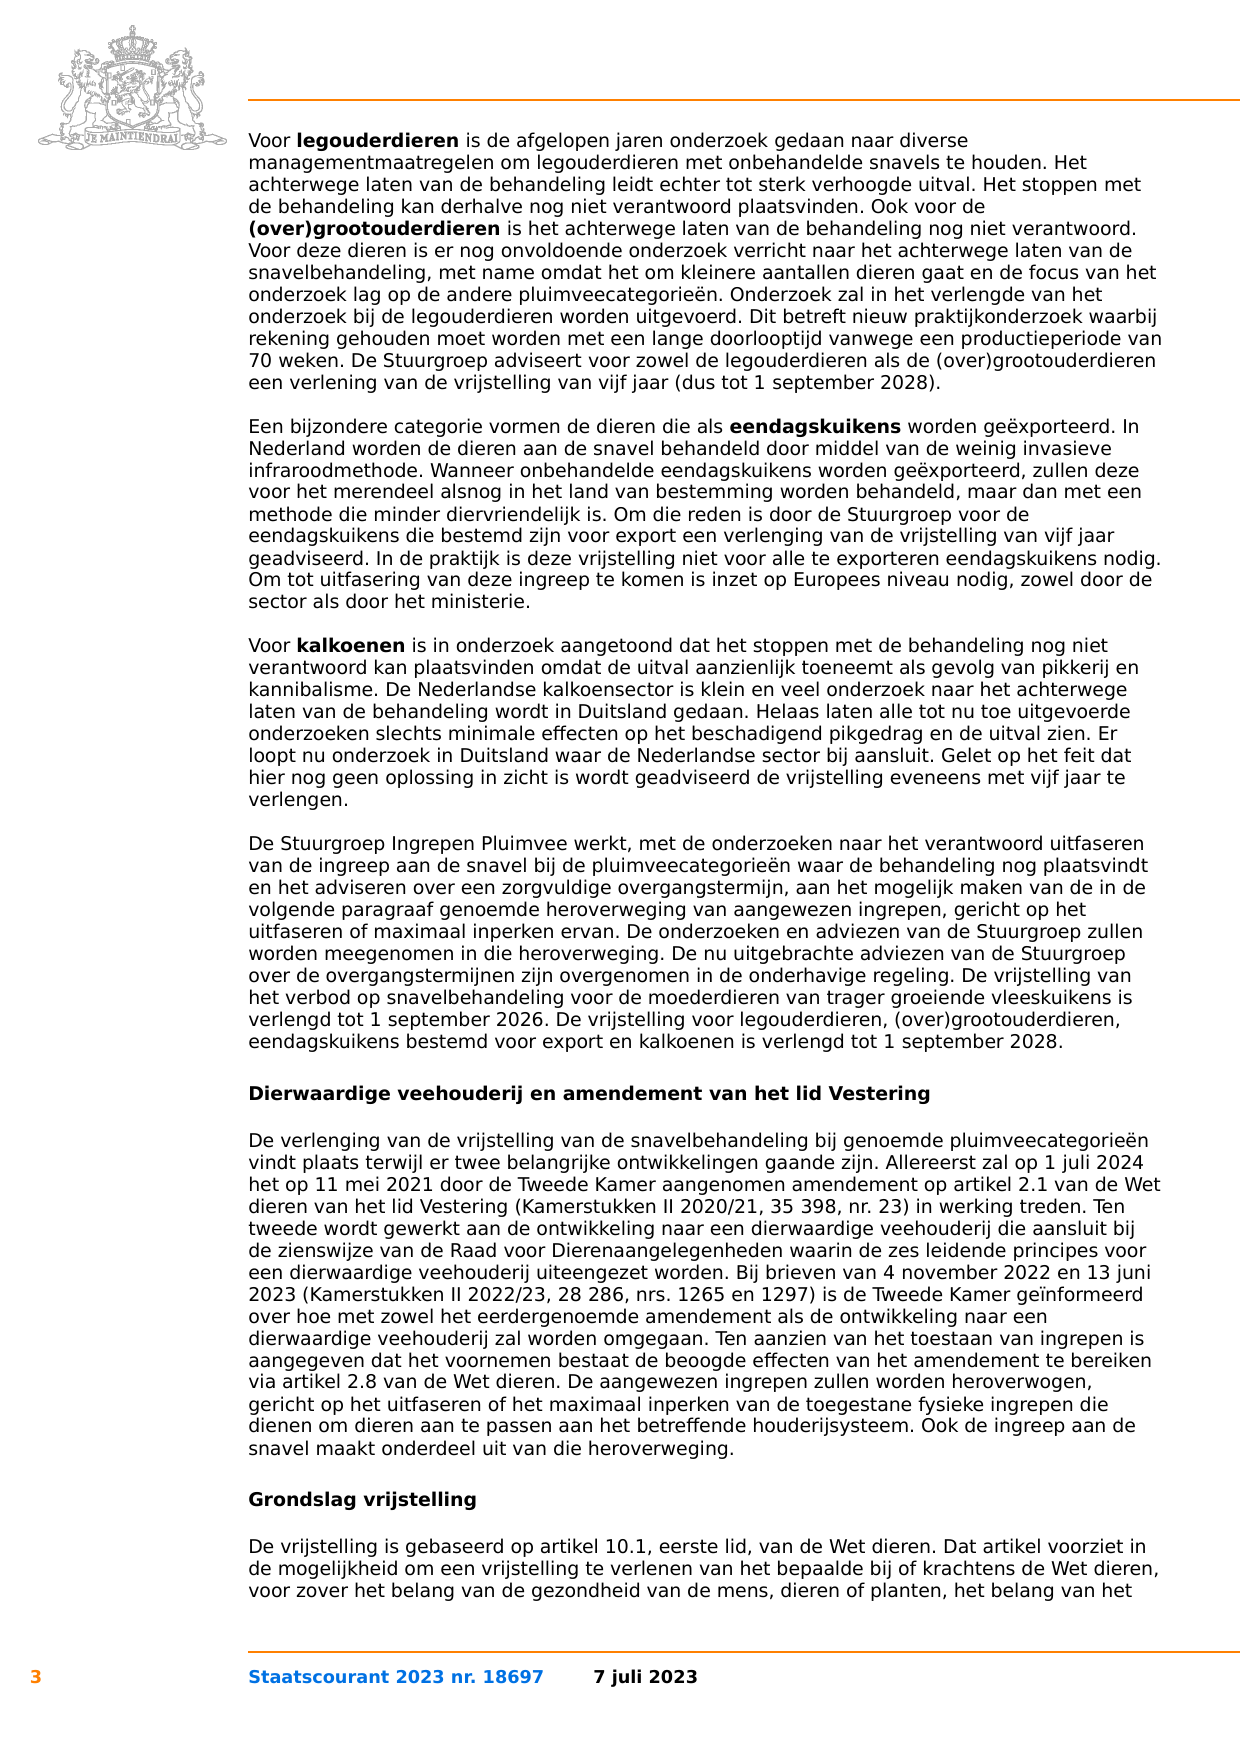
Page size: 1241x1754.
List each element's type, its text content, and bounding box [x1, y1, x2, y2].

subtitle Grondslag vrijstelling [248, 1489, 1163, 1511]
text Voor legouderdieren is de afgelopen jaren onderzoek gedaan naar diverse managementmaatregelen om legouderdieren met onbehandelde snavels te houden. Het achterwege laten van de behandeling leidt echter tot sterk verhoogde uitval. Het stoppen met de behandeling kan derhalve nog niet verantwoord plaatsvinden. Ook voor de (over)grootouderdieren is het achterwege laten van de behandeling nog niet verantwoord. Voor deze dieren is er nog onvoldoende onderzoek verricht naar het achterwege laten van de snavelbehandeling, met name omdat het om kleinere aantallen dieren gaat en de focus van het onderzoek lag op de andere pluimveecategorieën. Onderzoek zal in het verlengde van het onderzoek bij de legouderdieren worden uitgevoerd. Dit betreft nieuw praktijkonderzoek waarbij rekening gehouden moet worden met een lange doorlooptijd vanwege een productieperiode van 70 weken. De Stuurgroep adviseert voor zowel de legouderdieren als de (over)grootouderdieren een verlening van de vrijstelling van vijf jaar (dus tot 1 september 2028). [248, 130, 1163, 394]
text Een bijzondere categorie vormen de dieren die als eendagskuikens worden geëxporteerd. In Nederland worden de dieren aan de snavel behandeld door middel van de weinig invasieve infraroodmethode. Wanneer onbehandelde eendagskuikens worden geëxporteerd, zullen deze voor het merendeel alsnog in het land van bestemming worden behandeld, maar dan met een methode die minder diervriendelijk is. Om die reden is door de Stuurgroep voor de eendagskuikens die bestemd zijn voor export een verlenging van de vrijstelling van vijf jaar geadviseerd. In de praktijk is deze vrijstelling niet voor alle te exporteren eendagskuikens nodig. Om tot uitfasering van deze ingreep te komen is inzet op Europees niveau nodig, zowel door de sector als door het ministerie. [248, 416, 1163, 613]
text De vrijstelling is gebaseerd op artikel 10.1, eerste lid, van de Wet dieren. Dat artikel voorziet in de mogelijkheid om een vrijstelling te verlenen van het bepaalde bij of krachtens de Wet dieren, voor zover het belang van de gezondheid van de mens, dieren of planten, het belang van het [248, 1536, 1163, 1602]
text De Stuurgroep Ingrepen Pluimvee werkt, met de onderzoeken naar het verantwoord uitfaseren van de ingreep aan de snavel bij de pluimveecategorieën waar de behandeling nog plaatsvindt en het adviseren over een zorgvuldige overgangstermijn, aan het mogelijk maken van de in de volgende paragraaf genoemde heroverweging van aangewezen ingrepen, gericht op het uitfaseren of maximaal inperken ervan. De onderzoeken en adviezen van de Stuurgroep zullen worden meegenomen in die heroverweging. De nu uitgebrachte adviezen van de Stuurgroep over de overgangstermijnen zijn overgenomen in de onderhavige regeling. De vrijstelling van het verbod op snavelbehandeling voor de moederdieren van trager groeiende vleeskuikens is verlengd tot 1 september 2026. De vrijstelling voor legouderdieren, (over)grootouderdieren, eendagskuikens bestemd voor export en kalkoenen is verlengd tot 1 september 2028. [248, 833, 1163, 1053]
text De verlenging van de vrijstelling van de snavelbehandeling bij genoemde pluimveecategorieën vindt plaats terwijl er twee belangrijke ontwikkelingen gaande zijn. Allereerst zal op 1 juli 2024 het op 11 mei 2021 door de Tweede Kamer aangenomen amendement op artikel 2.1 van de Wet dieren van het lid Vestering (Kamerstukken II 2020/21, 35 398, nr. 23) in werking treden. Ten tweede wordt gewerkt aan de ontwikkeling naar een dierwaardige veehouderij die aansluit bij de zienswijze van de Raad voor Dierenaangelegenheden waarin de zes leidende principes voor een dierwaardige veehouderij uiteengezet worden. Bij brieven van 4 november 2022 en 13 juni 2023 (Kamerstukken II 2022/23, 28 286, nrs. 1265 en 1297) is de Tweede Kamer geïnformeerd over hoe met zowel het eerdergenoemde amendement als de ontwikkeling naar een dierwaardige veehouderij zal worden omgegaan. Ten aanzien van het toestaan van ingrepen is aangegeven dat het voornemen bestaat de beoogde effecten van het amendement te bereiken via artikel 2.8 van de Wet dieren. De aangewezen ingrepen zullen worden heroverwogen, gericht op het uitfaseren of het maximaal inperken van de toegestane fysieke ingrepen die dienen om dieren aan te passen aan het betreffende houderijsysteem. Ook de ingreep aan de snavel maakt onderdeel uit van die heroverweging. [248, 1130, 1163, 1459]
picture [38, 25, 227, 150]
text Voor kalkoenen is in onderzoek aangetoond dat het stoppen met de behandeling nog niet verantwoord kan plaatsvinden omdat de uitval aanzienlijk toeneemt als gevolg van pikkerij en kannibalisme. De Nederlandse kalkoensector is klein en veel onderzoek naar het achterwege laten van de behandeling wordt in Duitsland gedaan. Helaas laten alle tot nu toe uitgevoerde onderzoeken slechts minimale effecten op het beschadigend pikgedrag en de uitval zien. Er loopt nu onderzoek in Duitsland waar de Nederlandse sector bij aansluit. Gelet op het feit dat hier nog geen oplossing in zicht is wordt geadviseerd de vrijstelling eveneens met vijf jaar te verlengen. [248, 635, 1163, 811]
subtitle Dierwaardige veehouderij en amendement van het lid Vestering [248, 1083, 1163, 1105]
